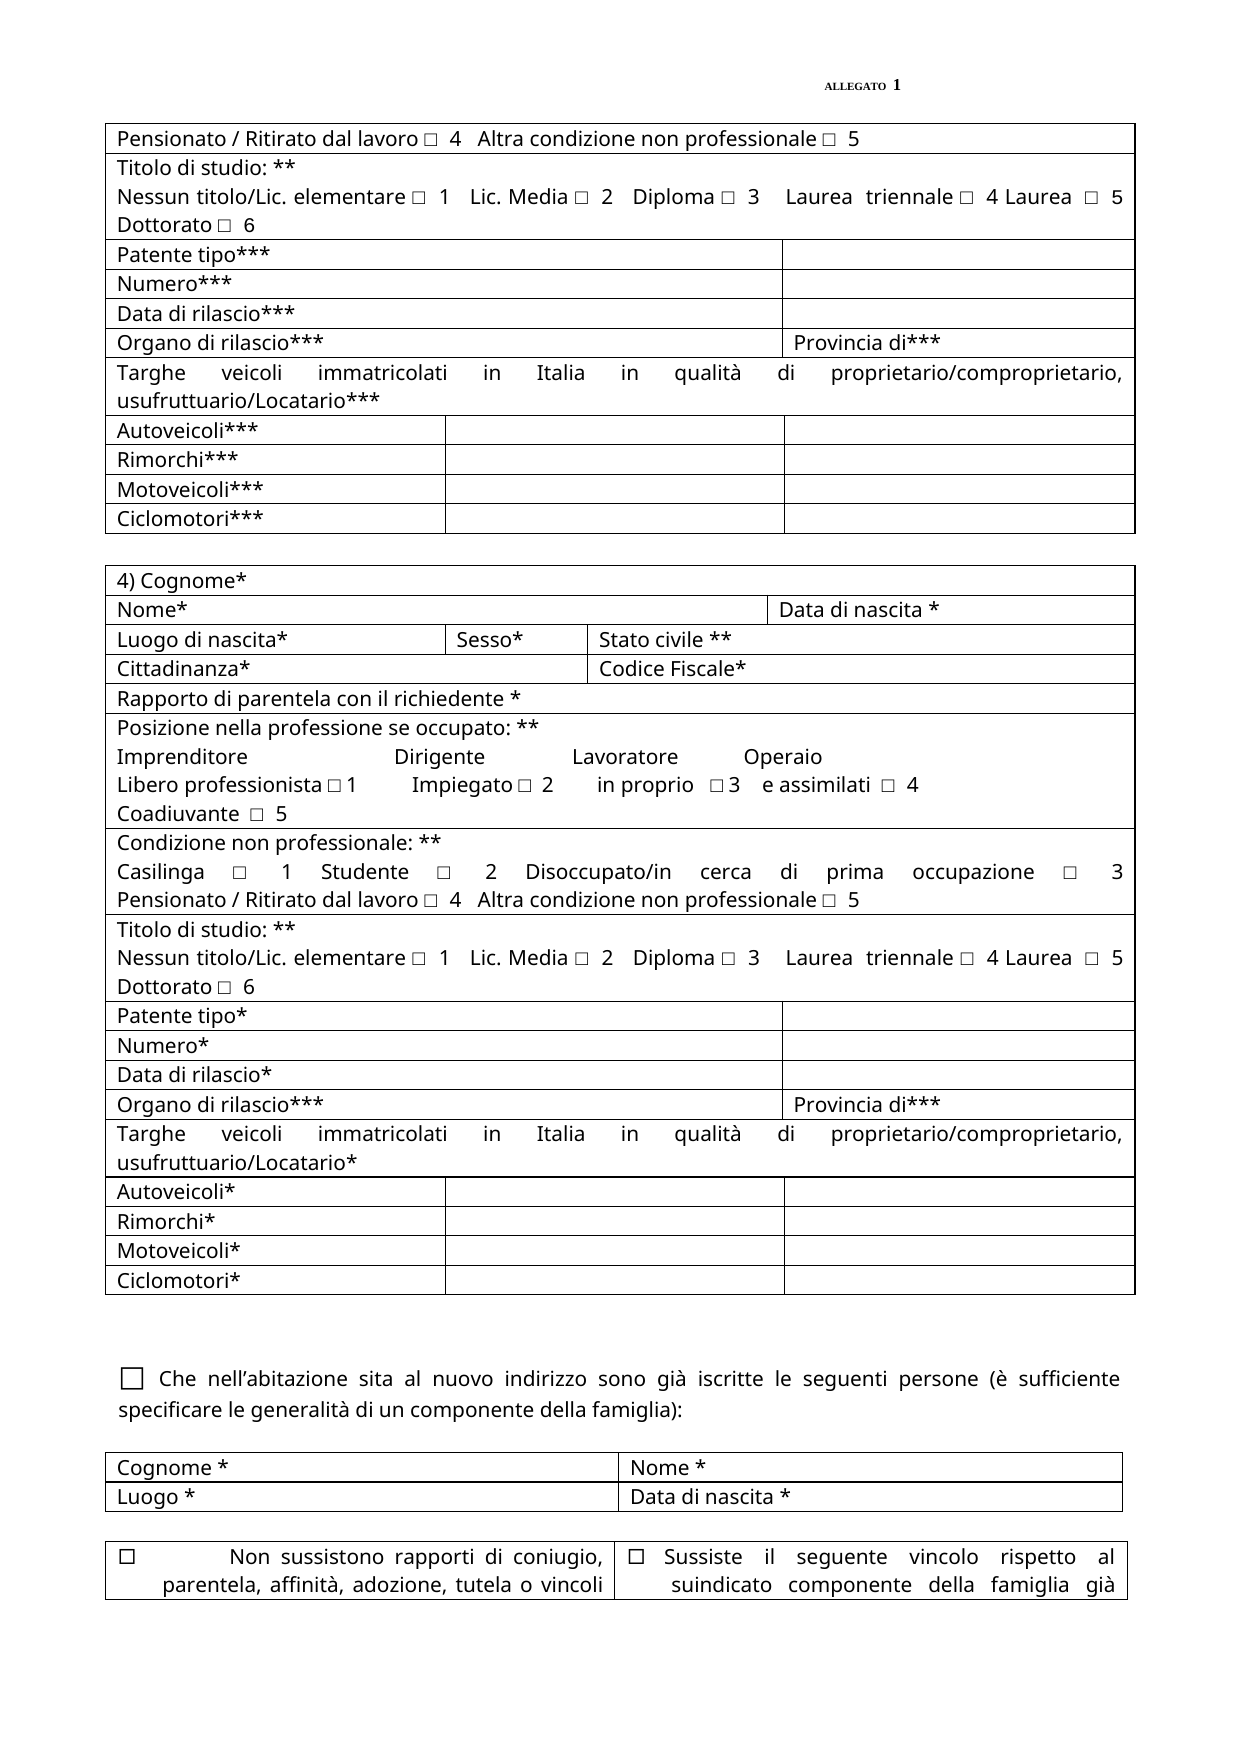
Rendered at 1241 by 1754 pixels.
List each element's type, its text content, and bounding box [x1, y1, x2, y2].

table_cell Patente tipo* [106, 1002, 782, 1030]
table_cell Ciclomotori*** [106, 504, 445, 533]
table_header Nome * [619, 1453, 1122, 1481]
table_cell Numero*** [106, 270, 782, 298]
table_cell Rapporto di parentela con il richiedente * [106, 684, 1134, 712]
table_cell Motoveicoli*** [106, 475, 445, 503]
table_cell [446, 504, 784, 533]
table_cell Cittadinanza* [106, 655, 587, 683]
table_cell [785, 1207, 1134, 1235]
table_cell Ciclomotori* [106, 1266, 445, 1294]
table_cell Codice Fiscale* [588, 655, 1134, 683]
table_cell Data di nascita * [619, 1483, 1122, 1511]
table_cell [446, 416, 784, 444]
table_cell Data di nascita * [768, 596, 1134, 624]
table_cell Organo di rilascio*** [106, 329, 782, 357]
table_cell Sesso* [446, 625, 587, 653]
table_cell Posizione nella professione se occupato: ** [106, 714, 1134, 742]
table_cell Luogo di nascita* [106, 625, 445, 653]
table_cell Luogo * [106, 1483, 618, 1511]
table_cell [785, 445, 1134, 474]
table_cell [783, 1031, 1134, 1059]
table_cell Titolo di studio: ** [106, 154, 1134, 182]
table_cell Organo di rilascio*** [106, 1090, 782, 1118]
table_cell [785, 1178, 1134, 1206]
table_cell Provincia di*** [783, 1090, 1134, 1118]
table_cell Data di rilascio* [106, 1061, 782, 1089]
table_cell [783, 240, 1134, 268]
table_cell [446, 475, 784, 503]
table_cell Patente tipo*** [106, 240, 782, 268]
table_cell [785, 416, 1134, 444]
table_cell [446, 1207, 784, 1235]
table_header Non sussistono rapporti di coniugio, parentela, affinità, adozione, tutela o vincoli [106, 1542, 614, 1599]
table_cell Targhe veicoli immatricolati in Italia in qualità di proprietario/comproprietario, usufruttuario/Locatario* [106, 1120, 1134, 1176]
table_cell [446, 1178, 784, 1206]
table_cell Numero* [106, 1031, 782, 1059]
table_cell [785, 1266, 1134, 1294]
table_cell [783, 299, 1134, 327]
table_header 4) Cognome* [106, 566, 1134, 594]
table_cell [446, 445, 784, 474]
table_cell [785, 475, 1134, 503]
table_cell Nessun titolo/Lic. elementare □ 1 Lic. Media □ 2 Diploma □ 3 Laurea triennale □ 4 Laurea □ 5 Dottorato □ 6 [106, 944, 1134, 1001]
table_cell Autoveicoli*** [106, 416, 445, 444]
text □ Che nell’abitazione sita al nuovo indirizzo sono già iscritte le seguenti persone (è sufficiente specificare le generalità di un componente della famiglia): [118, 1355, 1122, 1423]
table_cell Rimorchi*** [106, 445, 445, 474]
table_cell Targhe veicoli immatricolati in Italia in qualità di proprietario/comproprietario, usufruttuario/Locatario*** [106, 358, 1134, 415]
table_cell [446, 1236, 784, 1265]
table_header Sussiste il seguente vincolo rispetto al suindicato componente della famiglia già [615, 1542, 1127, 1599]
table_cell Rimorchi* [106, 1207, 445, 1235]
table_cell Titolo di studio: ** [106, 915, 1134, 943]
table_cell Condizione non professionale: ** Casilinga □ 1 Studente □ 2 Disoccupato/in cerca di prima occupazione □ 3 Pensionato / Ritirato dal lavoro □ 4 Altra condizione non professionale □ 5 [106, 829, 1134, 914]
table_cell Stato civile ** [588, 625, 1134, 653]
table_cell Motoveicoli* [106, 1236, 445, 1265]
table_cell [785, 504, 1134, 533]
table_header Cognome * [106, 1453, 618, 1481]
table_cell [783, 1061, 1134, 1089]
table_cell Provincia di*** [783, 329, 1134, 357]
table_cell [783, 1002, 1134, 1030]
table_cell Autoveicoli* [106, 1178, 445, 1206]
table_cell Data di rilascio*** [106, 299, 782, 327]
table_cell [446, 1266, 784, 1294]
table_cell Imprenditore Dirigente Lavoratore Operaio Libero professionista □ 1 Impiegato □ 2 in proprio □ 3 e assimilati □ 4 Coadiuvante □ 5 [106, 742, 1134, 827]
table_cell [785, 1236, 1134, 1265]
table_cell Nome* [106, 596, 767, 624]
table_cell Pensionato / Ritirato dal lavoro □ 4 Altra condizione non professionale □ 5 [106, 124, 1134, 152]
table_cell Nessun titolo/Lic. elementare □ 1 Lic. Media □ 2 Diploma □ 3 Laurea triennale □ 4 Laurea □ 5 Dottorato □ 6 [106, 182, 1134, 239]
table_cell [783, 270, 1134, 298]
